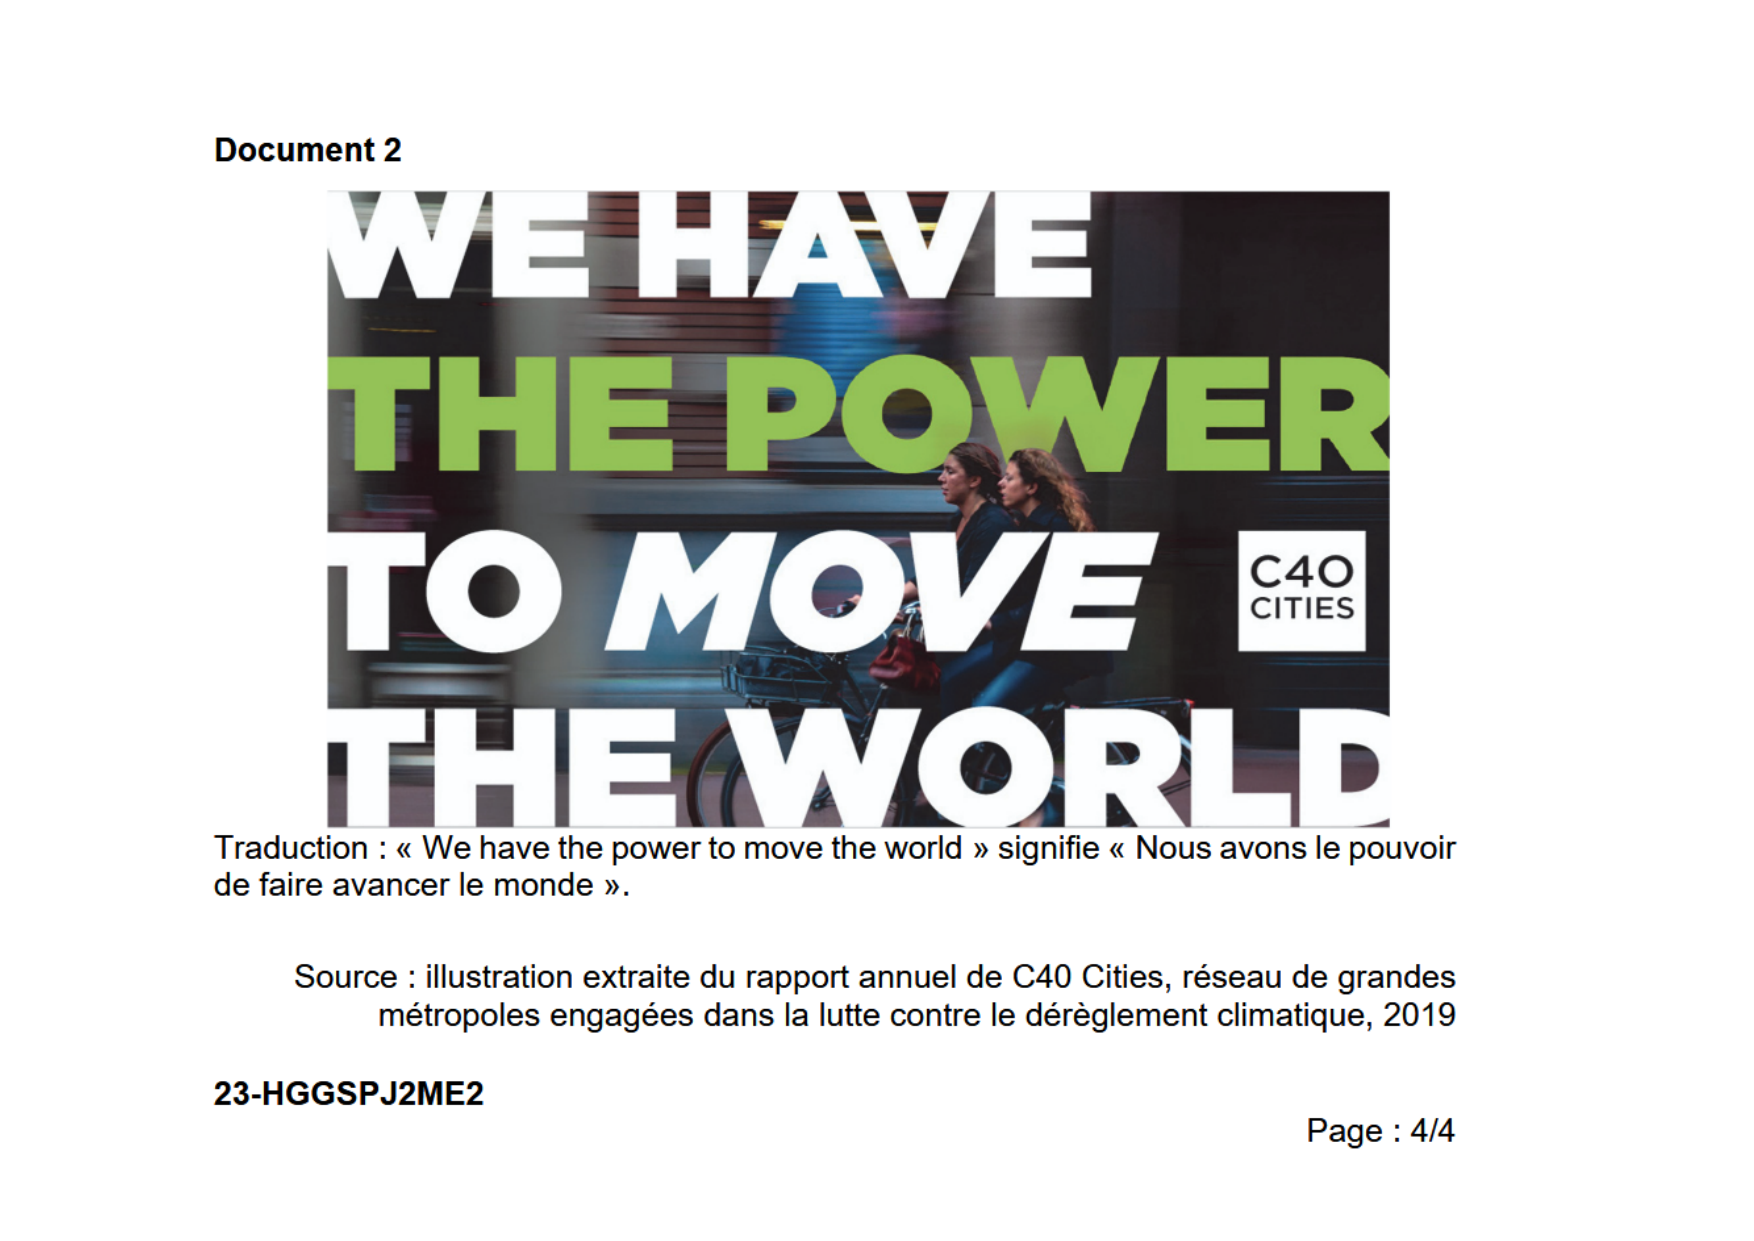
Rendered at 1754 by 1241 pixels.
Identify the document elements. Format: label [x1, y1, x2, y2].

picture [118, 118, 1636, 1188]
